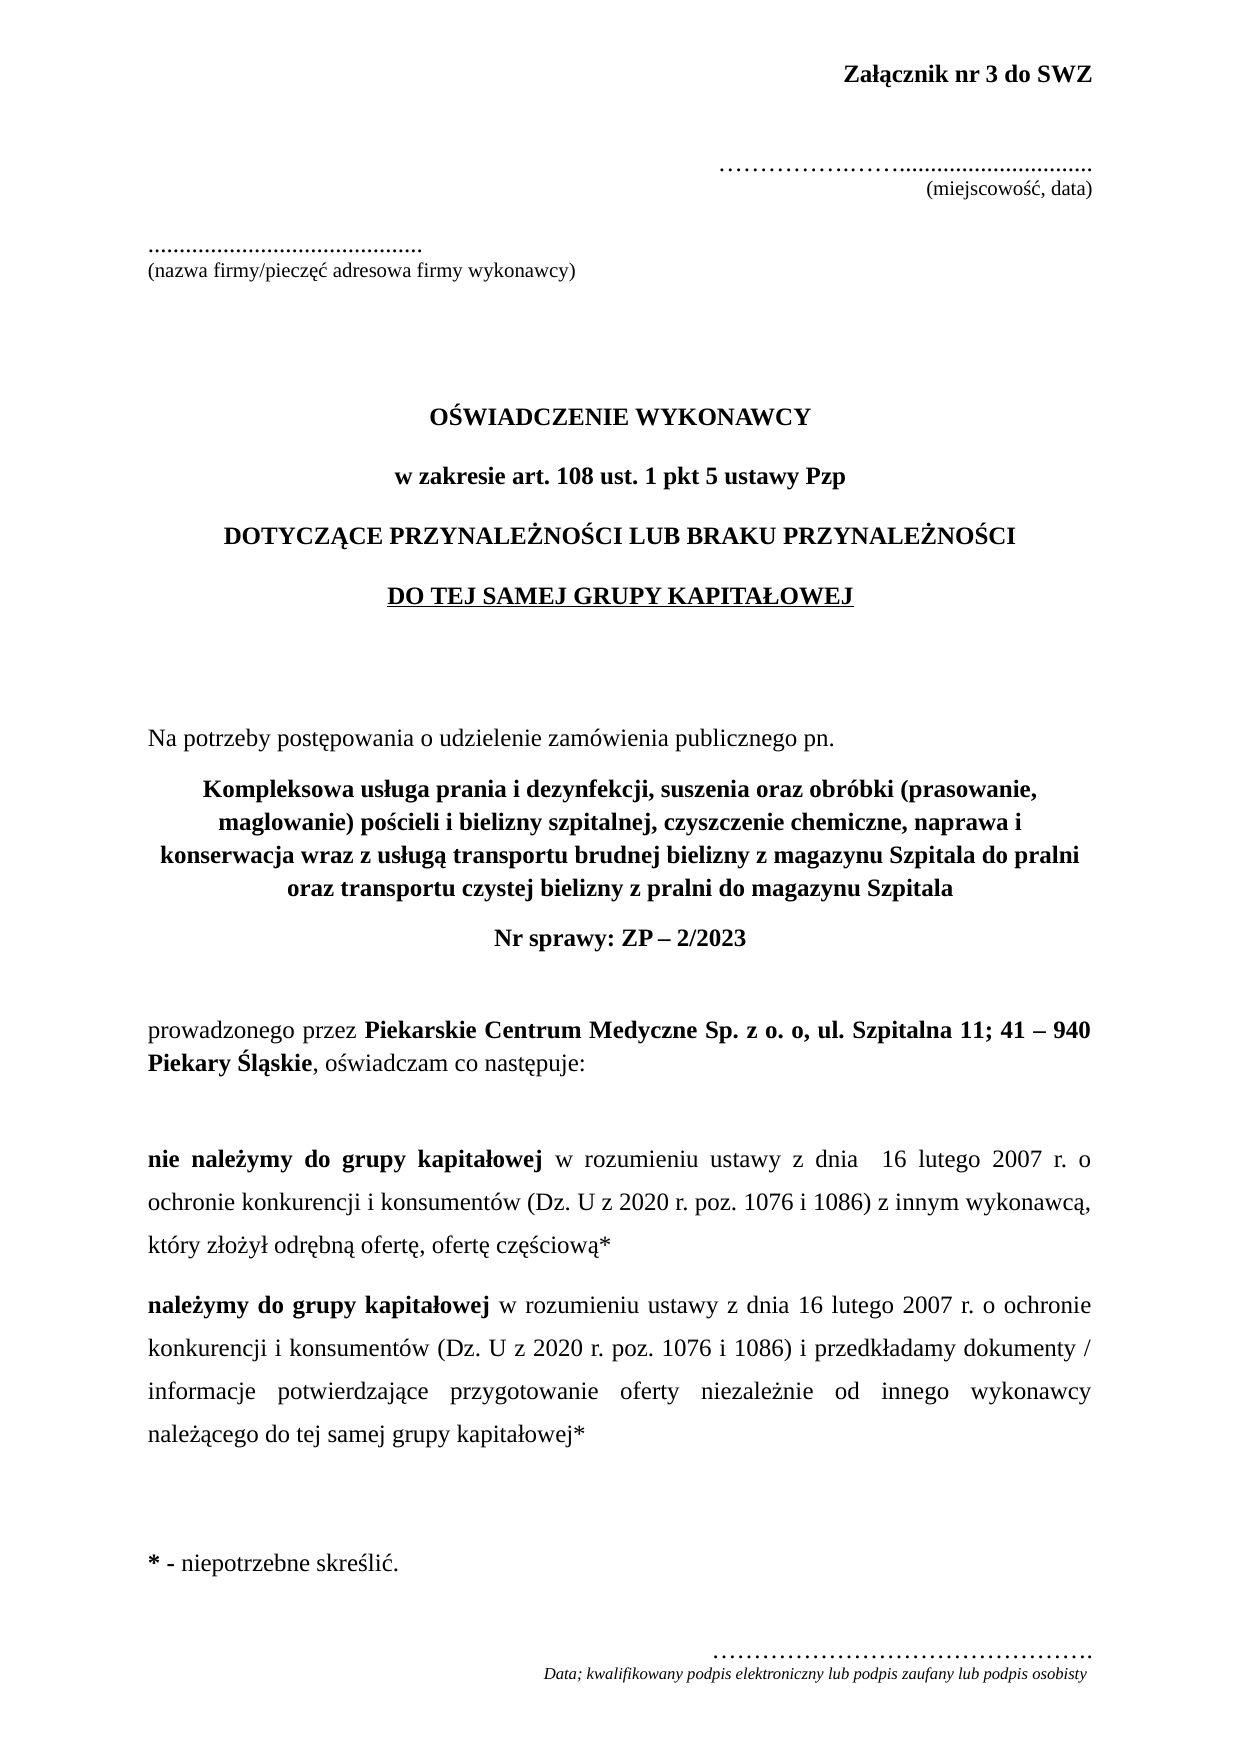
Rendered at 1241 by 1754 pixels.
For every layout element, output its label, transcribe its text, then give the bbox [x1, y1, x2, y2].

text …………….……............................... [148, 148, 1092, 176]
text prowadzonego przez Piekarskie Centrum Medyczne Sp. z o. o, ul. Szpitalna 11; 41 – 940 Piekary Śląskie, oświadczam co następuje: [148, 1016, 1092, 1077]
text należymy do grupy kapitałowej w rozumieniu ustawy z dnia 16 lutego 2007 r. o ochronie konkurencji i konsumentów (Dz. U z 2020 r. poz. 1076 i 1086) i przedkładamy dokumenty / informacje potwierdzające przygotowanie oferty niezależnie od innego wykonawcy należącego do tej samej grupy kapitałowej* [148, 1290, 1092, 1448]
text Data; kwalifikowany podpis elektroniczny lub podpis zaufany lub podpis osobisty [148, 1663, 1092, 1683]
text (miejscowość, data) [148, 176, 1092, 200]
text OŚWIADCZENIE WYKONAWCY [148, 402, 1092, 430]
text ………………………………………. [148, 1635, 1092, 1663]
text (nazwa firmy/pieczęć adresowa firmy wykonawcy) [148, 258, 1092, 282]
text w zakresie art. 108 ust. 1 pkt 5 ustawy Pzp [148, 461, 1092, 490]
text * - niepotrzebne skreślić. [148, 1548, 1092, 1577]
text Nr sprawy: ZP – 2/2023 [148, 923, 1092, 951]
text nie należymy do grupy kapitałowej w rozumieniu ustawy z dnia 16 lutego 2007 r. o ochronie konkurencji i konsumentów (Dz. U z 2020 r. poz. 1076 i 1086) z innym wykonawcą, który złożył odrębną ofertę, ofertę częściową* [148, 1144, 1092, 1259]
text ............................................ [148, 229, 1092, 258]
text Na potrzeby postępowania o udzielenie zamówienia publicznego pn. [148, 723, 1092, 752]
text Załącznik nr 3 do SWZ [148, 59, 1092, 88]
text DO TEJ SAMEJ GRUPY KAPITAŁOWEJ [148, 581, 1092, 610]
text DOTYCZĄCE PRZYNALEŻNOŚCI LUB BRAKU PRZYNALEŻNOŚCI [148, 521, 1092, 550]
text Kompleksowa usługa prania i dezynfekcji, suszenia oraz obróbki (prasowanie, maglowanie) pościeli i bielizny szpitalnej, czyszczenie chemiczne, naprawa i konserwacja wraz z usługą transportu brudnej bielizny z magazynu Szpitala do pralni oraz transportu czystej bielizny z pralni do magazynu Szpitala [148, 774, 1092, 902]
